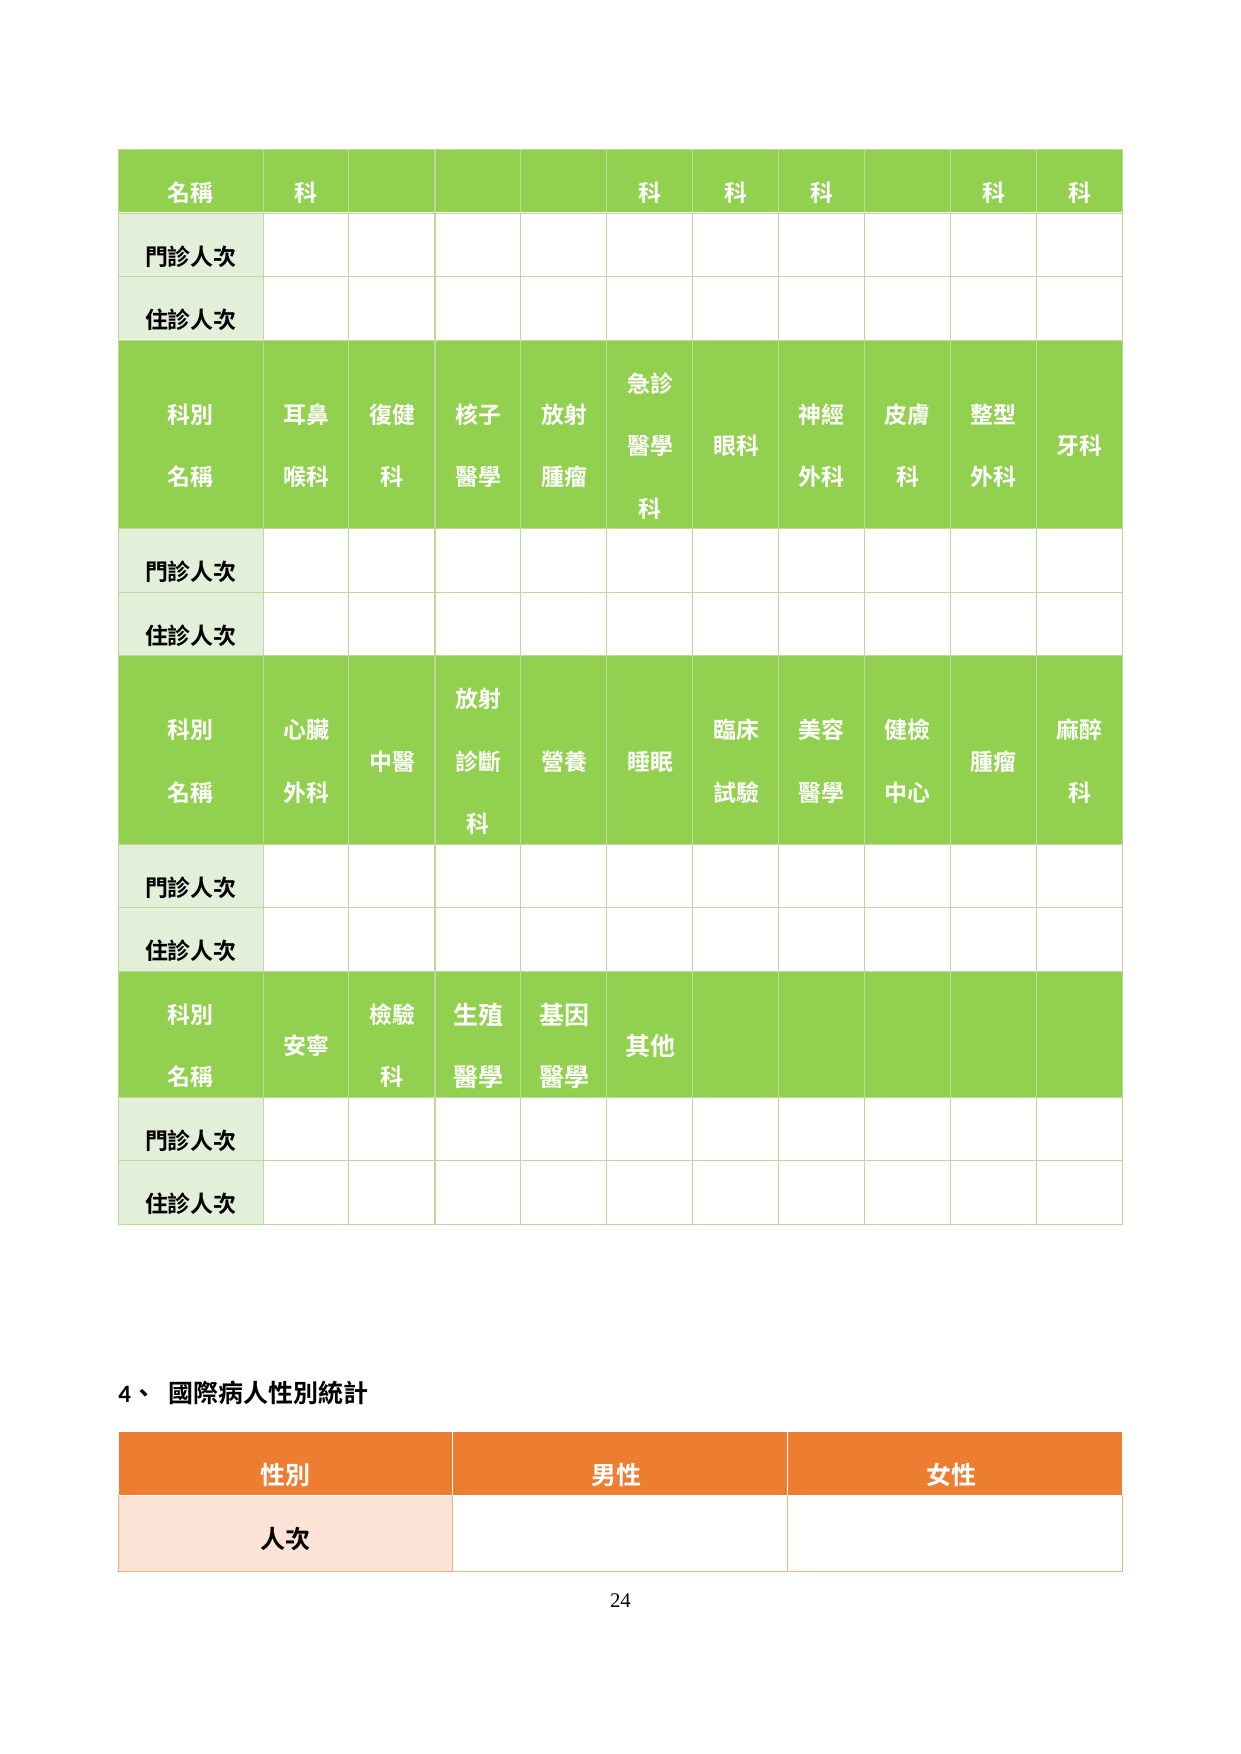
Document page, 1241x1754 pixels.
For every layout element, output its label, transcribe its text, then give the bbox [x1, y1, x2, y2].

table_cell 門診人次 [119, 214, 263, 276]
table_cell [693, 1098, 778, 1160]
table_cell 睡眠 [607, 656, 692, 844]
table_cell 核子 醫學 [436, 341, 520, 528]
table_cell [779, 277, 864, 339]
table_cell [453, 1496, 787, 1571]
table_cell [1037, 972, 1122, 1097]
table_cell 急診 醫學科 [607, 341, 692, 528]
table_cell [1037, 214, 1122, 276]
table_cell [693, 908, 778, 971]
table_cell [693, 1161, 778, 1224]
table_cell [521, 529, 606, 592]
table_cell [607, 1098, 692, 1160]
table_cell [349, 277, 434, 339]
table_cell [865, 1098, 950, 1160]
table_header 科 [607, 150, 692, 212]
table_cell 放射 腫瘤 [521, 341, 606, 528]
table_cell 神經 外科 [779, 341, 864, 528]
table_cell [779, 529, 864, 592]
table_cell [1037, 1161, 1122, 1224]
table_cell [693, 972, 778, 1097]
table_cell 住診人次 [119, 908, 263, 971]
list 國際病人性別統計 [118, 1350, 1122, 1412]
table_cell [349, 1098, 434, 1160]
table_header 科 [1037, 150, 1122, 212]
table_cell [788, 1496, 1122, 1571]
table_cell [865, 972, 950, 1097]
table_cell [951, 529, 1036, 592]
table_cell 住診人次 [119, 593, 263, 655]
table_cell 營養 [521, 656, 606, 844]
table_cell [349, 593, 434, 655]
table_cell [779, 593, 864, 655]
table_cell 健檢 中心 [865, 656, 950, 844]
table_cell 放射診斷科 [436, 656, 520, 844]
table_cell [693, 214, 778, 276]
table_cell 人次 [119, 1496, 452, 1571]
table_cell [436, 214, 520, 276]
table_cell [436, 593, 520, 655]
table_cell [951, 1098, 1036, 1160]
table_cell 住診人次 [119, 277, 263, 339]
table_cell [779, 1098, 864, 1160]
table_cell [264, 908, 348, 971]
table_cell [693, 277, 778, 339]
table_cell [865, 277, 950, 339]
table_header [349, 150, 434, 212]
table_cell 生殖醫學 [436, 972, 520, 1097]
table_cell [951, 972, 1036, 1097]
table_cell [607, 214, 692, 276]
table_cell [779, 1161, 864, 1224]
table_cell 美容醫學 [779, 656, 864, 844]
table_cell 科別 名稱 [119, 656, 263, 844]
table_cell 皮膚科 [865, 341, 950, 528]
table_cell 門診人次 [119, 529, 263, 592]
table_cell [1037, 277, 1122, 339]
table_header 科 [951, 150, 1036, 212]
table_header 性別 [119, 1432, 452, 1495]
table_cell [1037, 908, 1122, 971]
table_cell [693, 845, 778, 907]
table_cell 麻醉科 [1037, 656, 1122, 844]
table_cell [607, 908, 692, 971]
table_cell [349, 214, 434, 276]
table_cell 復健科 [349, 341, 434, 528]
table_cell [264, 1161, 348, 1224]
table_cell [607, 593, 692, 655]
table_cell 臨床試驗 [693, 656, 778, 844]
table_cell [349, 529, 434, 592]
table_cell [436, 277, 520, 339]
table_cell [607, 529, 692, 592]
table_cell [521, 277, 606, 339]
table_cell [264, 214, 348, 276]
table_cell [349, 908, 434, 971]
table_cell 科別 名稱 [119, 972, 263, 1097]
table_cell [693, 593, 778, 655]
table_cell 整型 外科 [951, 341, 1036, 528]
table_cell [436, 908, 520, 971]
table_cell [264, 1098, 348, 1160]
table_cell [521, 1161, 606, 1224]
table_cell [1037, 593, 1122, 655]
table_header 名稱 [119, 150, 263, 212]
table_cell [865, 845, 950, 907]
table_cell [865, 529, 950, 592]
table_cell [865, 593, 950, 655]
table_cell [865, 908, 950, 971]
table_header 科 [779, 150, 864, 212]
table_cell [436, 1098, 520, 1160]
table_cell [264, 593, 348, 655]
table_cell [607, 1161, 692, 1224]
table_cell 基因醫學 [521, 972, 606, 1097]
table_cell [865, 1161, 950, 1224]
table_cell [951, 277, 1036, 339]
table_cell 檢驗科 [349, 972, 434, 1097]
table_cell 門診人次 [119, 1098, 263, 1160]
table_cell 耳鼻 喉科 [264, 341, 348, 528]
table_cell 腫瘤 [951, 656, 1036, 844]
table_cell [349, 1161, 434, 1224]
table_header 男性 [453, 1432, 787, 1495]
table_header [521, 150, 606, 212]
table_header 女性 [788, 1432, 1122, 1495]
table_cell 心臟 外科 [264, 656, 348, 844]
table_cell [779, 908, 864, 971]
table_cell 牙科 [1037, 341, 1122, 528]
table_cell [521, 593, 606, 655]
table_cell [865, 214, 950, 276]
table_cell [264, 845, 348, 907]
table_cell [436, 1161, 520, 1224]
table_cell [951, 214, 1036, 276]
table_cell [951, 593, 1036, 655]
table_cell [693, 529, 778, 592]
table_cell 其他 [607, 972, 692, 1097]
table_cell [436, 529, 520, 592]
table_header [436, 150, 520, 212]
table_cell [1037, 845, 1122, 907]
table_cell [1037, 1098, 1122, 1160]
table_header [865, 150, 950, 212]
table_cell [779, 845, 864, 907]
table_cell 門診人次 [119, 845, 263, 907]
table_header 科 [264, 150, 348, 212]
table_cell [349, 845, 434, 907]
table_cell [264, 529, 348, 592]
table_cell [607, 845, 692, 907]
table_cell [521, 908, 606, 971]
table_cell [521, 214, 606, 276]
table_cell [521, 845, 606, 907]
table_cell [264, 277, 348, 339]
table_cell [951, 845, 1036, 907]
table_cell 住診人次 [119, 1161, 263, 1224]
table_cell [779, 972, 864, 1097]
table_header 科 [693, 150, 778, 212]
table_cell 科別 名稱 [119, 341, 263, 528]
table_cell [951, 1161, 1036, 1224]
table_cell 中醫 [349, 656, 434, 844]
table_cell [607, 277, 692, 339]
table_cell 安寧 [264, 972, 348, 1097]
table_cell 眼科 [693, 341, 778, 528]
table_cell [1037, 529, 1122, 592]
table_cell [951, 908, 1036, 971]
table_cell [521, 1098, 606, 1160]
table_cell [436, 845, 520, 907]
table_cell [779, 214, 864, 276]
